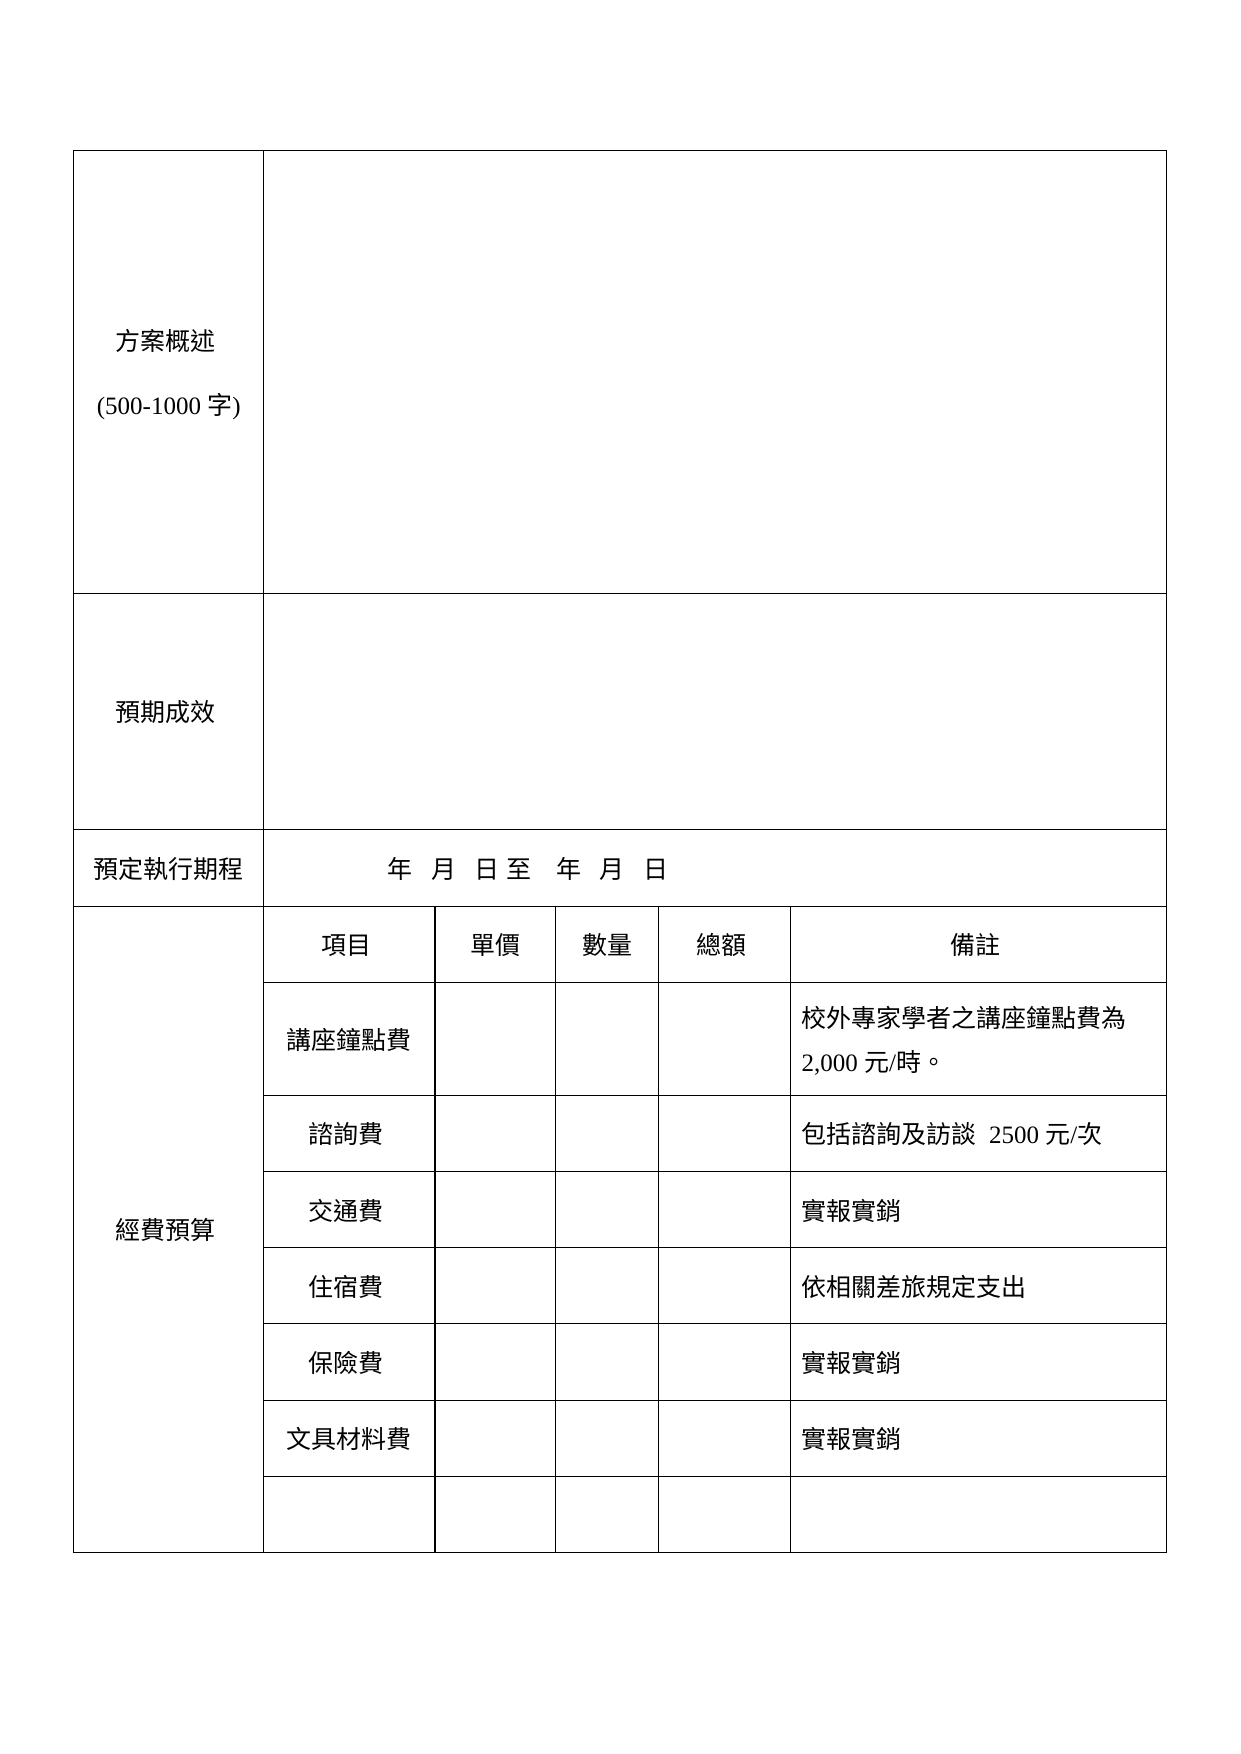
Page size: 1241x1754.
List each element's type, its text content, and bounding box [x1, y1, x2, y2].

table_cell 預期成效 [74, 594, 263, 829]
table_cell [556, 1096, 658, 1171]
table_cell [436, 1248, 555, 1323]
table_cell 經費預算 [74, 907, 263, 1552]
table_cell 依相關差旅規定支出 [791, 1248, 1166, 1323]
table_cell [791, 1477, 1166, 1552]
table_cell [264, 1477, 434, 1552]
table_cell [556, 1172, 658, 1247]
table_cell 預定執行期程 [74, 830, 263, 906]
table_cell 數量 [556, 907, 658, 982]
table_cell [659, 1248, 790, 1323]
table_cell 保險費 [264, 1324, 434, 1400]
table_cell [659, 1401, 790, 1476]
table_cell [659, 1324, 790, 1400]
table_cell 交通費 [264, 1172, 434, 1247]
table_cell [436, 1096, 555, 1171]
table_header [790, 151, 1166, 593]
table_cell 包括諮詢及訪談 2500 元/次 [791, 1096, 1166, 1171]
table_cell [436, 1324, 555, 1400]
table_cell 講座鐘點費 [264, 983, 434, 1095]
table_cell [436, 1401, 555, 1476]
table_cell [659, 983, 790, 1095]
table_header [264, 151, 790, 593]
table_header 方案概述 (500-1000 字) [74, 151, 263, 593]
table_cell [556, 1401, 658, 1476]
table_cell [790, 594, 1166, 829]
table_cell [556, 1477, 658, 1552]
table_cell [436, 983, 555, 1095]
table_cell 實報實銷 [791, 1324, 1166, 1400]
table_cell [436, 1172, 555, 1247]
table_cell [264, 594, 790, 829]
table_cell [659, 1172, 790, 1247]
table_cell [659, 1477, 790, 1552]
table_cell 總額 [659, 907, 790, 982]
table_cell 實報實銷 [791, 1401, 1166, 1476]
table_cell [790, 830, 1166, 906]
table_cell [556, 1248, 658, 1323]
table_cell 住宿費 [264, 1248, 434, 1323]
table_cell [556, 1324, 658, 1400]
table_cell 文具材料費 [264, 1401, 434, 1476]
table_cell 諮詢費 [264, 1096, 434, 1171]
table_cell [659, 1096, 790, 1171]
table_cell 校外專家學者之講座鐘點費為 2,000 元/時。 [791, 983, 1166, 1095]
table_cell 年 月 日 至 年 月 日 [264, 830, 790, 906]
table_cell 備註 [791, 907, 1166, 982]
table_cell 單價 [436, 907, 555, 982]
table_cell 項目 [264, 907, 434, 982]
table_cell [556, 983, 658, 1095]
table_cell [436, 1477, 555, 1552]
table_cell 實報實銷 [791, 1172, 1166, 1247]
